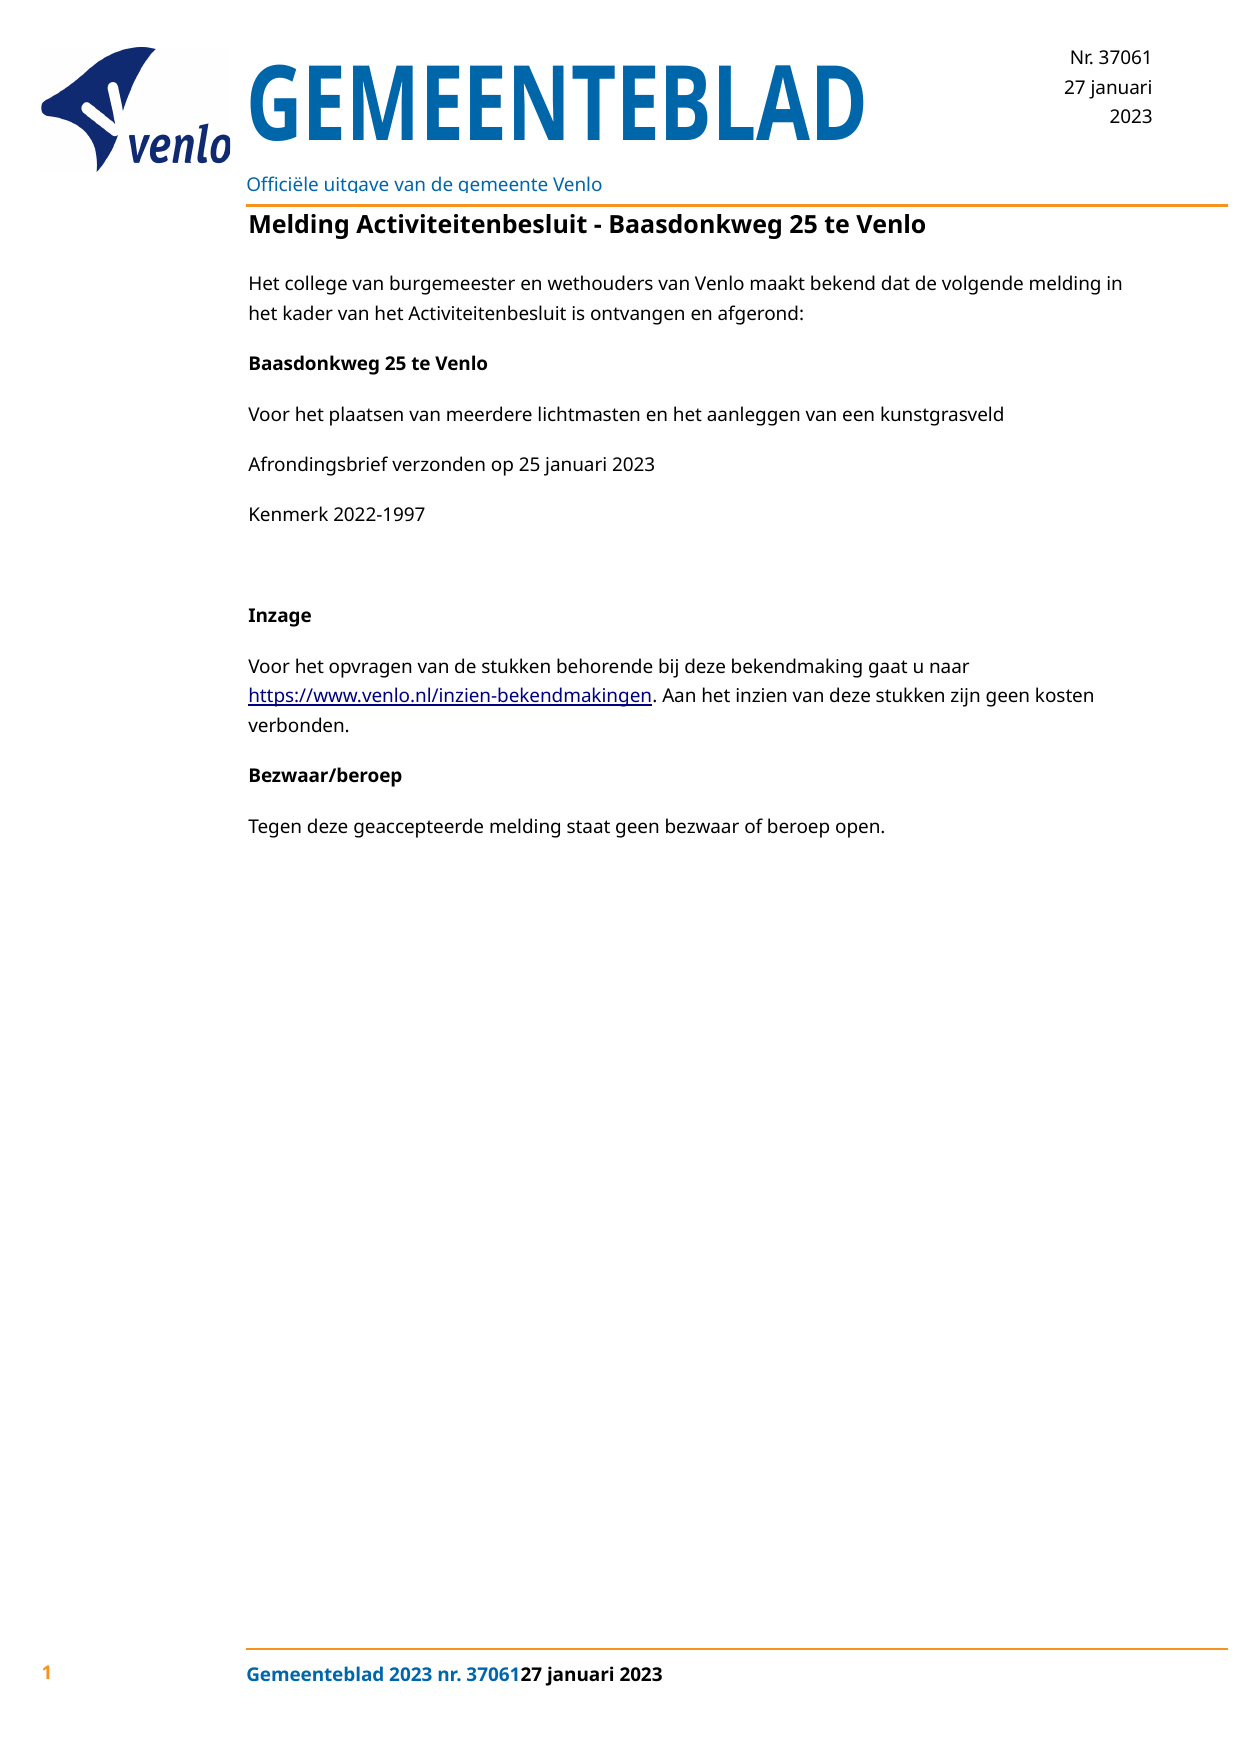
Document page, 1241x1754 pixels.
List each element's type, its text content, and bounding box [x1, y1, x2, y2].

text Melding Activiteitenbesluit - Baasdonkweg 25 te Venlo [248, 207, 1152, 241]
picture [41, 47, 231, 172]
text Tegen deze geaccepteerde melding staat geen bezwaar of beroep open. [248, 813, 1152, 838]
text Inzage [248, 602, 1152, 628]
text Kenmerk 2022-1997 [248, 502, 1152, 527]
text Bezwaar/beroep [248, 762, 1152, 788]
text Afrondingsbrief verzonden op 25 januari 2023 [248, 451, 1152, 477]
text Voor het opvragen van de stukken behorende bij deze bekendmaking gaat u naar https://www.venlo.nl/inzien-bekendmakingen. Aan het inzien van deze stukken zijn geen kosten verbonden. [248, 653, 1152, 738]
text Voor het plaatsen van meerdere lichtmasten en het aanleggen van een kunstgrasveld [248, 401, 1152, 426]
text Het college van burgemeester en wethouders van Venlo maakt bekend dat de volgende melding in het kader van het Activiteitenbesluit is ontvangen en afgerond: [248, 270, 1152, 326]
text Baasdonkweg 25 te Venlo [248, 350, 1152, 376]
